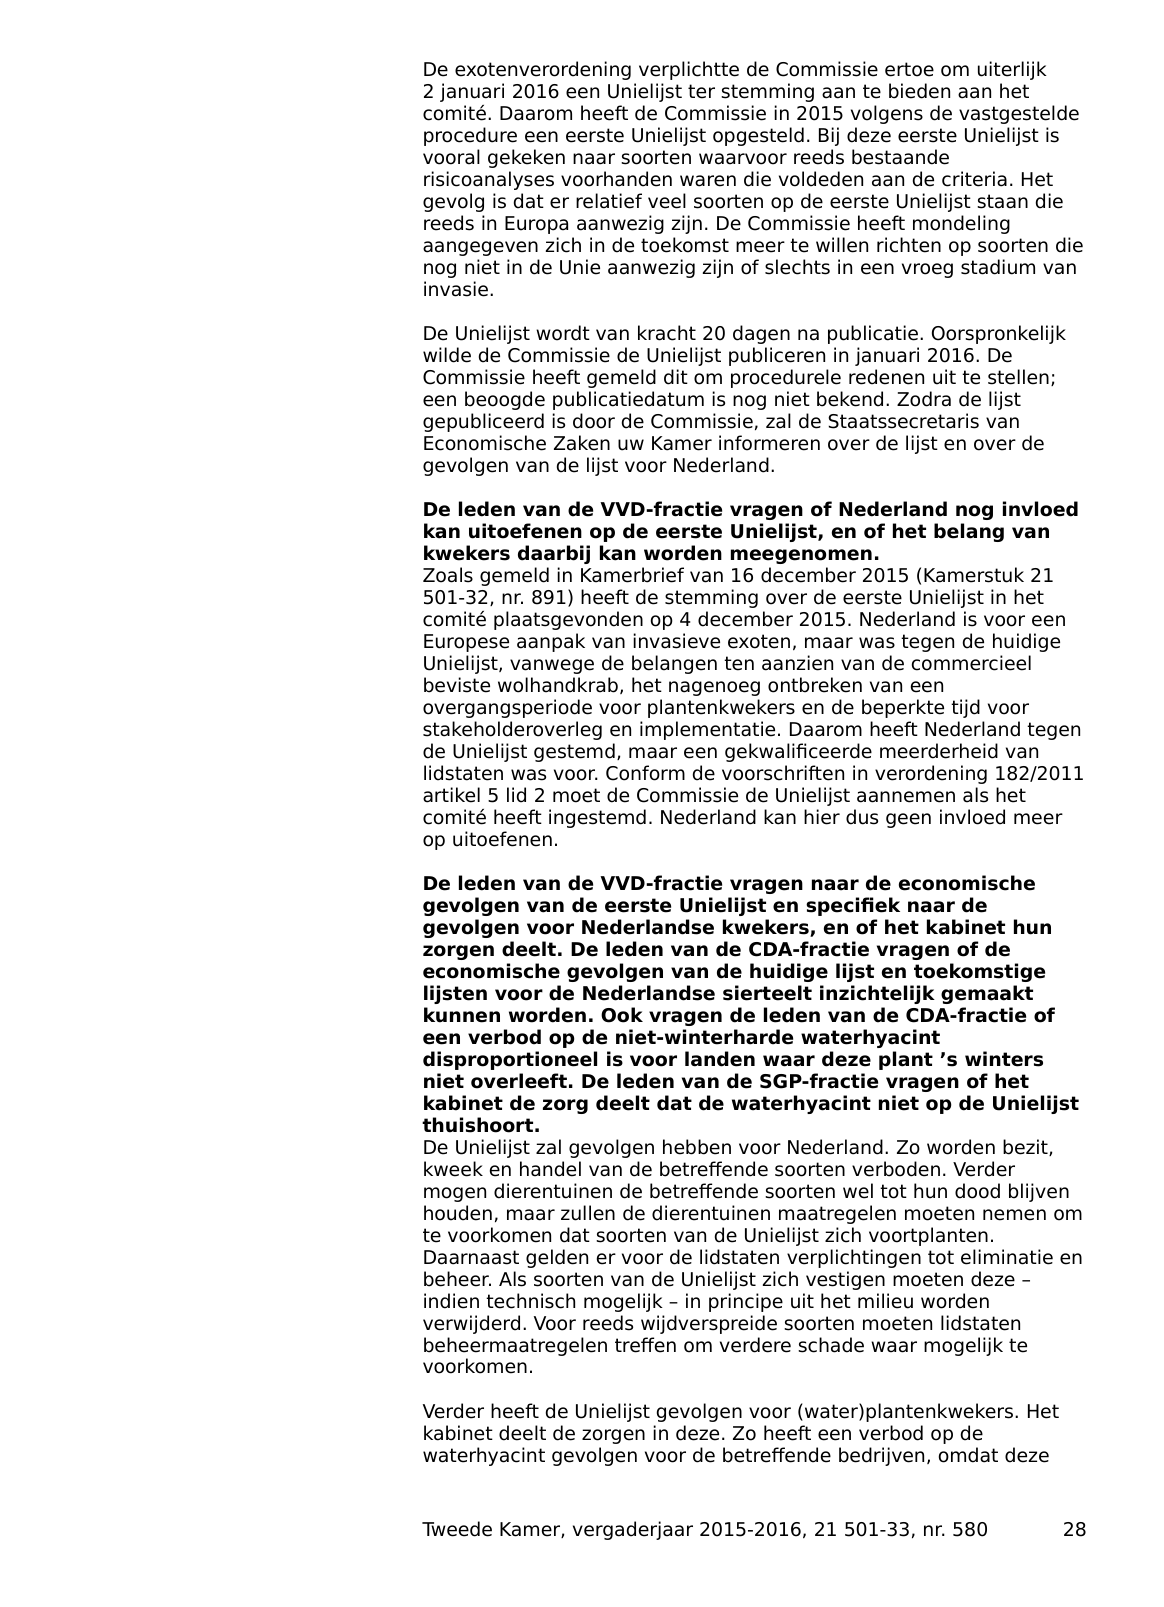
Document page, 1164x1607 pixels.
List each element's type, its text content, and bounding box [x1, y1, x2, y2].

text De Unielijst zal gevolgen hebben voor Nederland. Zo worden bezit, kweek en handel van de betreffende soorten verboden. Verder mogen dierentuinen de betreffende soorten wel tot hun dood blijven houden, maar zullen de dierentuinen maatregelen moeten nemen om te voorkomen dat soorten van de Unielijst zich voortplanten. Daarnaast gelden er voor de lidstaten verplichtingen tot eliminatie en beheer. Als soorten van de Unielijst zich vestigen moeten deze – indien technisch mogelijk – in principe uit het milieu worden verwijderd. Voor reeds wijdverspreide soorten moeten lidstaten beheermaatregelen treffen om verdere schade waar mogelijk te voorkomen. [422, 1137, 1087, 1378]
text De leden van de VVD-fractie vragen of Nederland nog invloed kan uitoefenen op de eerste Unielijst, en of het belang van kwekers daarbij kan worden meegenomen. [422, 499, 1087, 565]
text Zoals gemeld in Kamerbrief van 16 december 2015 (Kamerstuk 21 501-32, nr. 891) heeft de stemming over de eerste Unielijst in het comité plaatsgevonden op 4 december 2015. Nederland is voor een Europese aanpak van invasieve exoten, maar was tegen de huidige Unielijst, vanwege de belangen ten aanzien van de commercieel beviste wolhandkrab, het nagenoeg ontbreken van een overgangsperiode voor plantenkwekers en de beperkte tijd voor stakeholderoverleg en implementatie. Daarom heeft Nederland tegen de Unielijst gestemd, maar een gekwalificeerde meerderheid van lidstaten was voor. Conform de voorschriften in verordening 182/2011 artikel 5 lid 2 moet de Commissie de Unielijst aannemen als het comité heeft ingestemd. Nederland kan hier dus geen invloed meer op uitoefenen. [422, 565, 1087, 851]
text De exotenverordening verplichtte de Commissie ertoe om uiterlijk 2 januari 2016 een Unielijst ter stemming aan te bieden aan het comité. Daarom heeft de Commissie in 2015 volgens de vastgestelde procedure een eerste Unielijst opgesteld. Bij deze eerste Unielijst is vooral gekeken naar soorten waarvoor reeds bestaande risicoanalyses voorhanden waren die voldeden aan de criteria. Het gevolg is dat er relatief veel soorten op de eerste Unielijst staan die reeds in Europa aanwezig zijn. De Commissie heeft mondeling aangegeven zich in de toekomst meer te willen richten op soorten die nog niet in de Unie aanwezig zijn of slechts in een vroeg stadium van invasie. [422, 59, 1087, 301]
text De Unielijst wordt van kracht 20 dagen na publicatie. Oorspronkelijk wilde de Commissie de Unielijst publiceren in januari 2016. De Commissie heeft gemeld dit om procedurele redenen uit te stellen; een beoogde publicatiedatum is nog niet bekend. Zodra de lijst gepubliceerd is door de Commissie, zal de Staatssecretaris van Economische Zaken uw Kamer informeren over de lijst en over de gevolgen van de lijst voor Nederland. [422, 323, 1087, 477]
text De leden van de VVD-fractie vragen naar de economische gevolgen van de eerste Unielijst en specifiek naar de gevolgen voor Nederlandse kwekers, en of het kabinet hun zorgen deelt. De leden van de CDA-fractie vragen of de economische gevolgen van de huidige lijst en toekomstige lijsten voor de Nederlandse sierteelt inzichtelijk gemaakt kunnen worden. Ook vragen de leden van de CDA-fractie of een verbod op de niet-winterharde waterhyacint disproportioneel is voor landen waar deze plant ’s winters niet overleeft. De leden van de SGP-fractie vragen of het kabinet de zorg deelt dat de waterhyacint niet op de Unielijst thuishoort. [422, 873, 1087, 1137]
text Verder heeft de Unielijst gevolgen voor (water)plantenkwekers. Het kabinet deelt de zorgen in deze. Zo heeft een verbod op de waterhyacint gevolgen voor de betreffende bedrijven, omdat deze [422, 1401, 1087, 1467]
